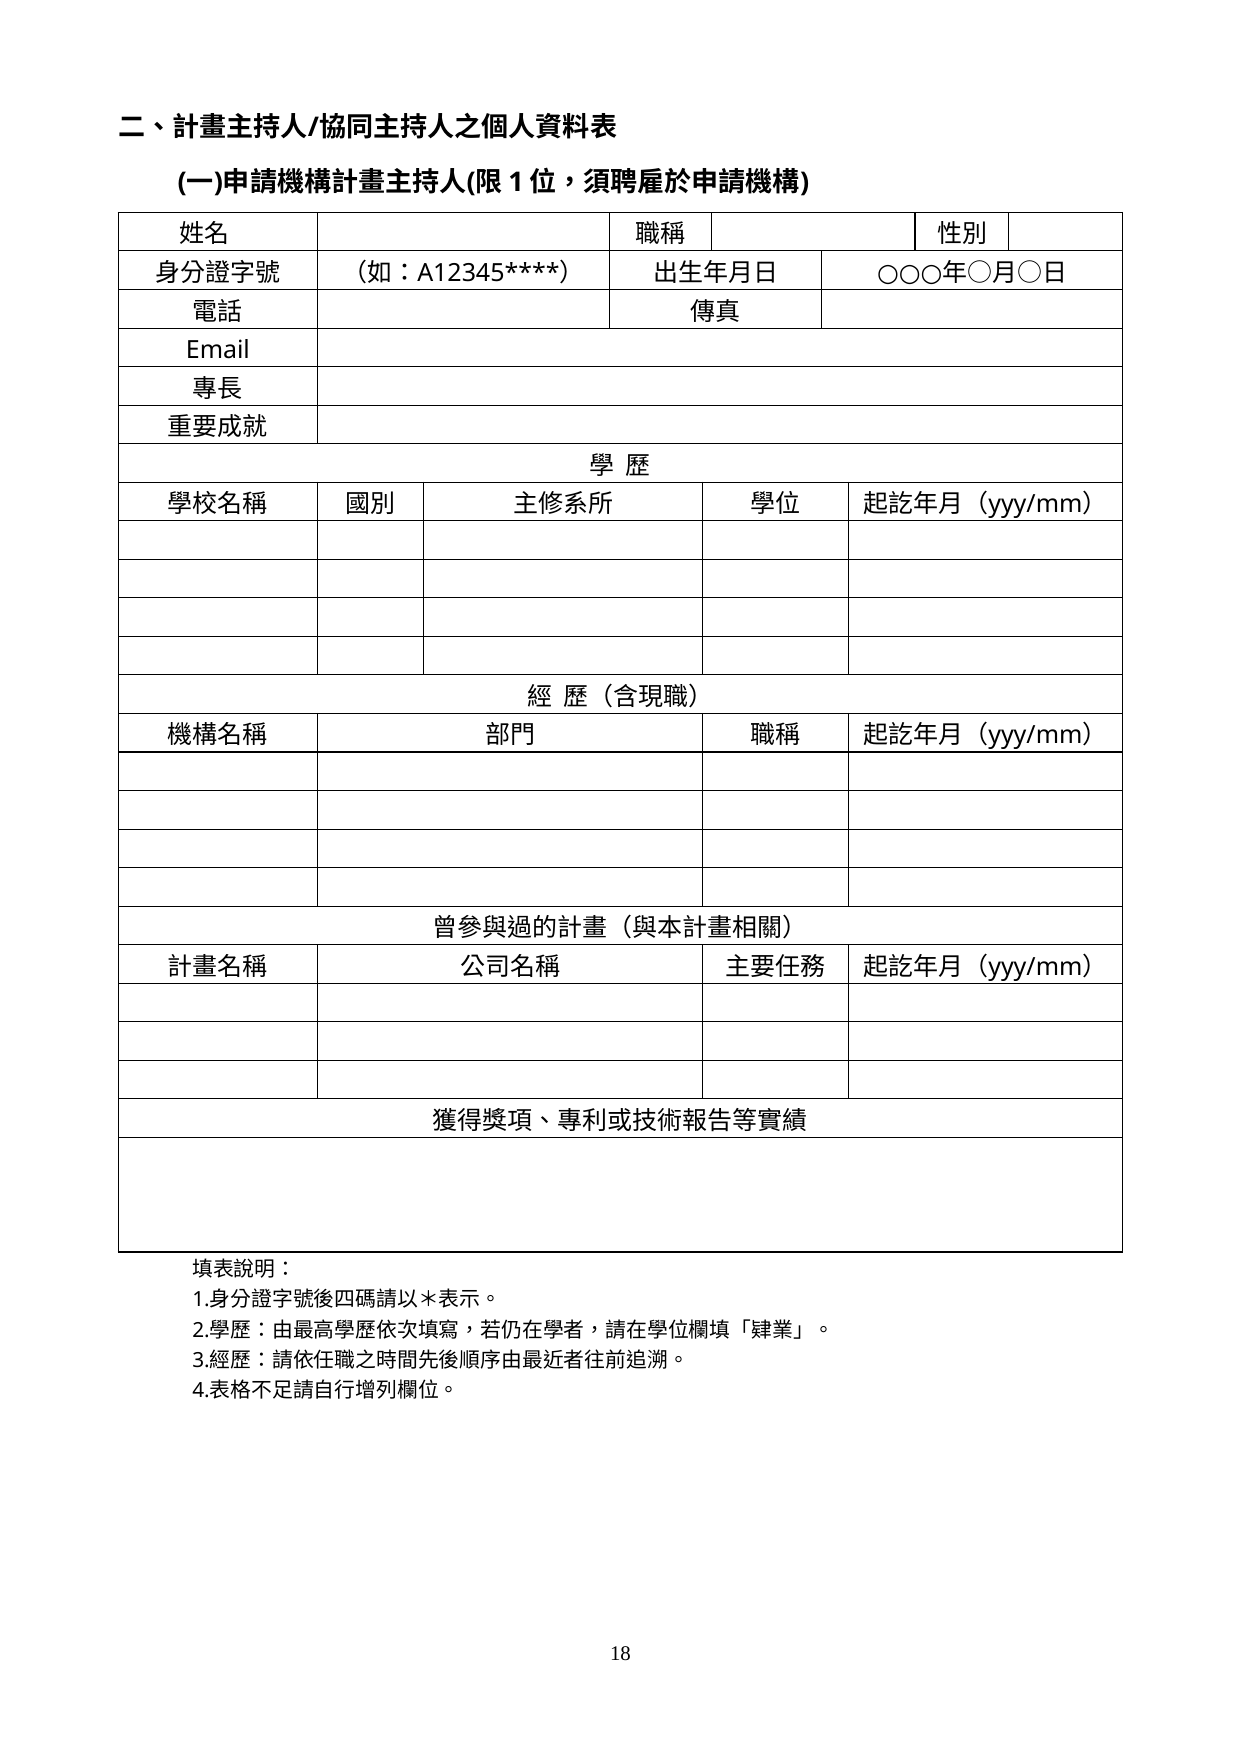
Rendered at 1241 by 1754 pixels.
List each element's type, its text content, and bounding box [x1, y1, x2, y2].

table_cell [849, 791, 1122, 828]
table_cell 曾參與過的計畫（與本計畫相關） [119, 907, 1122, 944]
table_cell [119, 984, 317, 1021]
table_cell [849, 1061, 1122, 1098]
text 3.經歷：請依任職之時間先後順序由最近者往前追溯。 [148, 1343, 1122, 1373]
table_cell [318, 830, 702, 867]
table_cell 主修系所 [424, 483, 702, 520]
table_cell 機構名稱 [119, 714, 317, 751]
table_cell [849, 830, 1122, 867]
table_cell [318, 1061, 702, 1098]
table_cell [318, 868, 702, 906]
table_cell [703, 791, 848, 828]
table_cell [119, 830, 317, 867]
table_cell [318, 1022, 702, 1060]
table_cell 部門 [318, 714, 702, 751]
table_cell 身分證字號 [119, 251, 317, 289]
table_cell 重要成就 [119, 406, 317, 443]
table_cell [703, 560, 848, 597]
table_cell 公司名稱 [318, 945, 702, 983]
text 1.身分證字號後四碼請以＊表示。 [148, 1283, 1122, 1313]
table_cell [318, 984, 702, 1021]
table_cell [318, 367, 1122, 404]
table_cell [318, 329, 1122, 366]
table_cell [424, 560, 702, 597]
table_cell [119, 560, 317, 597]
text 2.學歷：由最高學歷依次填寫，若仍在學者，請在學位欄填「肄業」。 [148, 1313, 1122, 1343]
text 填表說明： [148, 1253, 1122, 1283]
table_cell 傳真 [610, 290, 821, 327]
table_cell 職稱 [703, 714, 848, 751]
table_cell [318, 791, 702, 828]
table_cell [424, 637, 702, 674]
table_cell 起訖年月（yyy/mm） [849, 483, 1122, 520]
table_cell [424, 521, 702, 559]
table_header [1009, 213, 1122, 250]
table_cell [703, 598, 848, 636]
table_cell [119, 753, 317, 790]
table_cell 起訖年月（yyy/mm） [849, 945, 1122, 983]
table_cell ○○○年○月○日 [822, 251, 1122, 289]
table_cell [318, 290, 609, 327]
table_header [318, 213, 609, 250]
table_cell [849, 1022, 1122, 1060]
table_cell [318, 753, 702, 790]
table_cell [318, 521, 423, 559]
table_cell [318, 598, 423, 636]
table_cell [119, 521, 317, 559]
table_cell [703, 637, 848, 674]
table_cell 學位 [703, 483, 848, 520]
table_cell Email [119, 329, 317, 366]
table_cell [318, 560, 423, 597]
subtitle 二、計畫主持人/協同主持人之個人資料表 [118, 103, 1122, 145]
table_cell 出生年月日 [610, 251, 821, 289]
table_cell 國別 [318, 483, 423, 520]
table_header 性別 [916, 213, 1008, 250]
table_cell [119, 1022, 317, 1060]
table_cell 學校名稱 [119, 483, 317, 520]
table_cell 起訖年月（yyy/mm） [849, 714, 1122, 751]
table_cell [703, 1022, 848, 1060]
table_cell [849, 560, 1122, 597]
table_cell [119, 1061, 317, 1098]
table_cell [849, 598, 1122, 636]
table_cell [424, 598, 702, 636]
table_cell 電話 [119, 290, 317, 327]
table_cell 學 歷 [119, 444, 1122, 482]
table_cell [119, 791, 317, 828]
table_cell [119, 868, 317, 906]
table_cell [849, 637, 1122, 674]
table_header 職稱 [610, 213, 711, 250]
table_cell 計畫名稱 [119, 945, 317, 983]
table_cell 獲得獎項、專利或技術報告等實績 [119, 1099, 1122, 1137]
table_cell [703, 753, 848, 790]
table_cell [318, 406, 1122, 443]
table_cell [703, 521, 848, 559]
table_cell [119, 598, 317, 636]
table_cell [119, 1138, 1122, 1251]
table_cell [703, 1061, 848, 1098]
table_cell [703, 830, 848, 867]
table_cell [703, 868, 848, 906]
table_cell [849, 984, 1122, 1021]
table_cell [318, 637, 423, 674]
table_cell [849, 521, 1122, 559]
table_cell 經 歷（含現職） [119, 675, 1122, 713]
table_header [712, 213, 914, 250]
table_cell 專長 [119, 367, 317, 404]
text 4.表格不足請自行增列欄位。 [148, 1373, 1122, 1404]
table_cell [119, 637, 317, 674]
table_cell [822, 290, 1122, 327]
table_header 姓名 [119, 213, 317, 250]
table_cell 主要任務 [703, 945, 848, 983]
table_cell [849, 868, 1122, 906]
table_cell [849, 753, 1122, 790]
subtitle (一)申請機構計畫主持人(限1位，須聘雇於申請機構) [118, 158, 1122, 199]
table_cell [703, 984, 848, 1021]
table_cell （如：A12345****） [318, 251, 609, 289]
